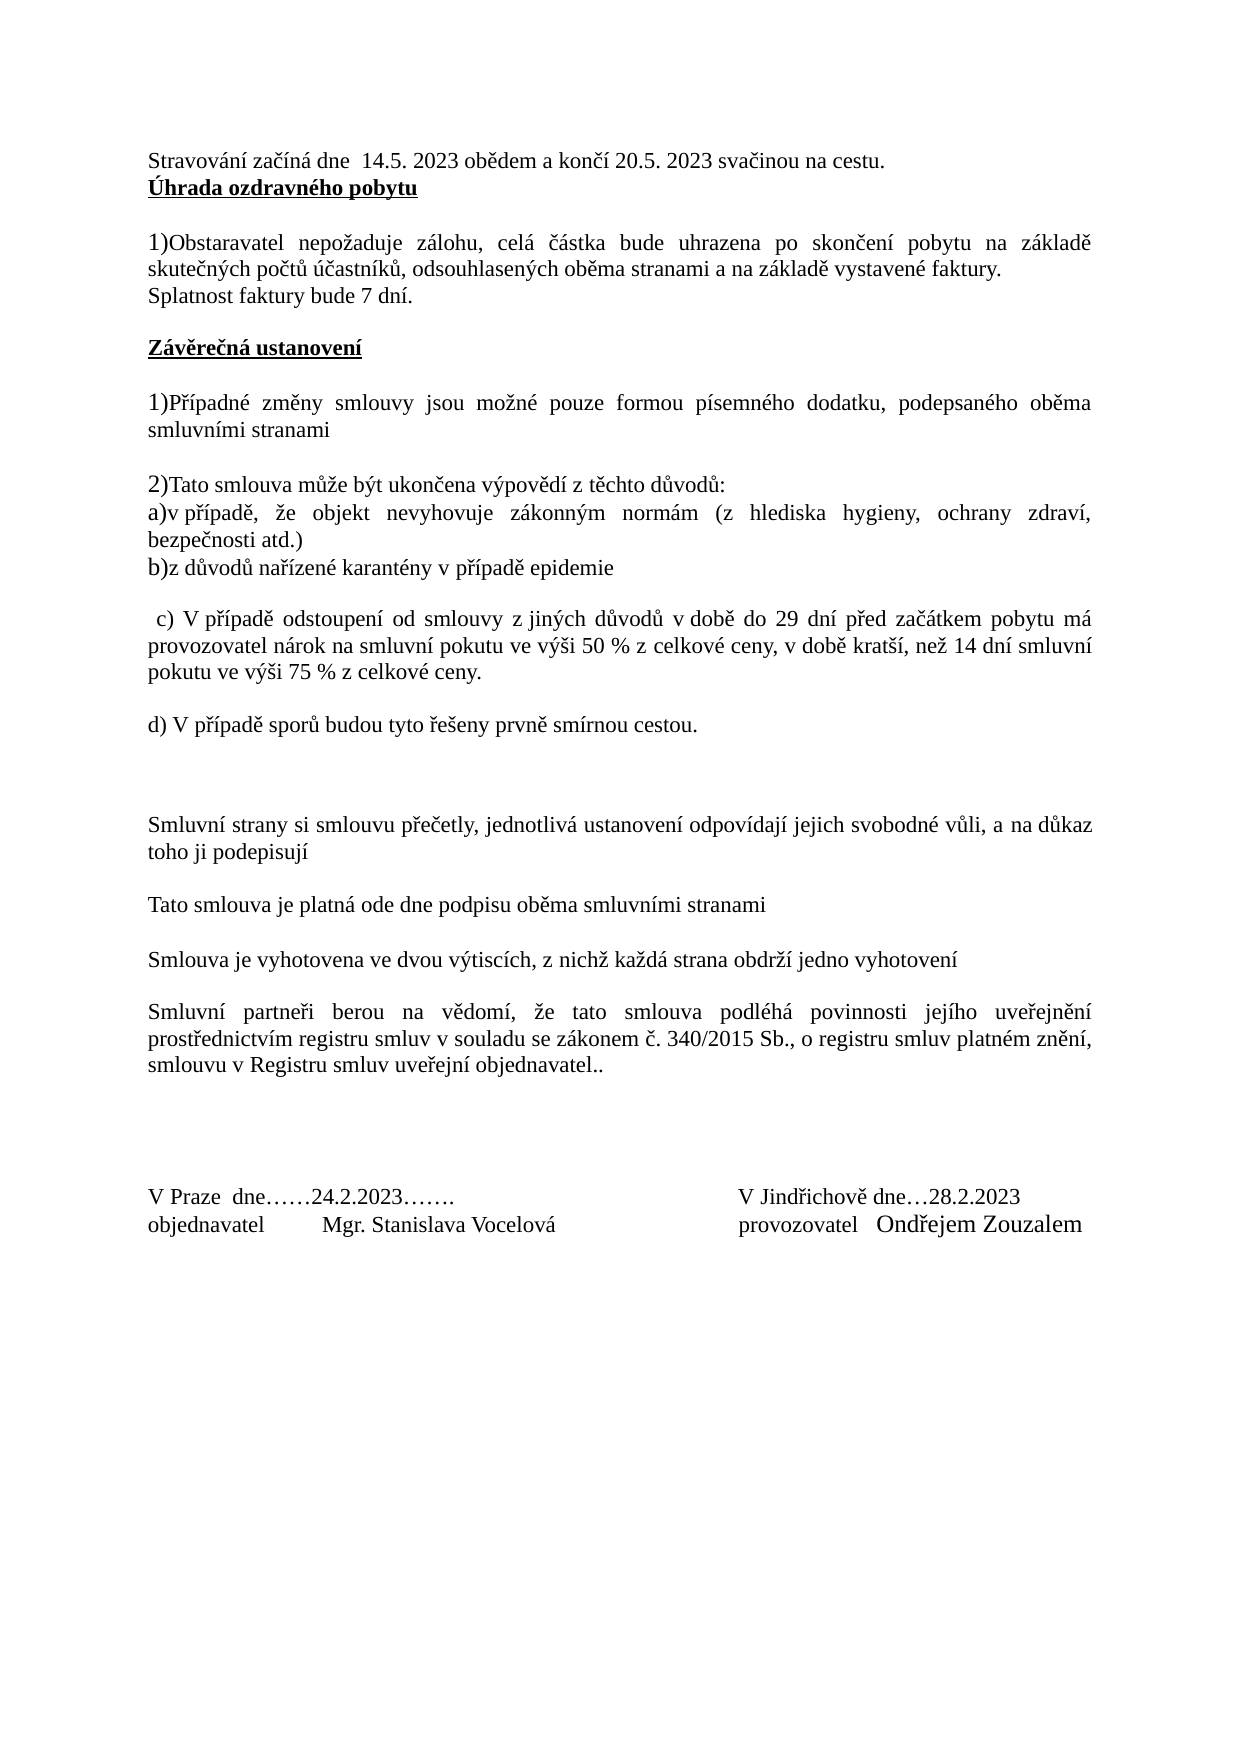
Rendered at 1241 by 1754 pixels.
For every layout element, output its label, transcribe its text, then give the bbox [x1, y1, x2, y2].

text Smlouva je vyhotovena ve dvou výtiscích, z nichž každá strana obdrží jedno vyhotovení [148, 946, 1093, 972]
text Smluvní partneři berou na vědomí, že tato smlouva podléhá povinnosti jejího uveřejnění prostřednictvím registru smluv v souladu se zákonem č. 340/2015 Sb., o registru smluv platném znění, smlouvu v Registru smluv uveřejní objednavatel.. [148, 998, 1093, 1077]
text Splatnost faktury bude 7 dní. [148, 282, 1093, 308]
text Stravování začíná dne 14.5. 2023 obědem a končí 20.5. 2023 svačinou na cestu. [148, 148, 1093, 174]
text V Praze dne……24.2.2023……. V Jindřichově dne…28.2.2023 [148, 1183, 1093, 1209]
list Případné změny smlouvy jsou možné pouze formou písemného dodatku, podepsaného oběma smluvními stranami [148, 387, 1093, 442]
list Tato smlouva může být ukončena výpovědí z těchto důvodů: [148, 469, 1093, 497]
text Úhrada ozdravného pobytu [148, 174, 1093, 200]
text d) V případě sporů budou tyto řešeny prvně smírnou cestou. [148, 711, 1093, 737]
text Závěrečná ustanovení [148, 334, 1093, 361]
list v případě, že objekt nevyhovuje zákonným normám (z hlediska hygieny, ochrany zdraví, bezpečnosti atd.) [148, 497, 1093, 552]
text Tato smlouva je platná ode dne podpisu oběma smluvními stranami [148, 891, 1093, 917]
text Smluvní strany si smlouvu přečetly, jednotlivá ustanovení odpovídají jejich svobodné vůli, a na důkaz toho ji podepisují [148, 812, 1093, 864]
list z důvodů nařízené karantény v případě epidemie [148, 552, 1093, 581]
text c) V případě odstoupení od smlouvy z jiných důvodů v době do 29 dní před začátkem pobytu má provozovatel nárok na smluvní pokutu ve výši 50 % z celkové ceny, v době kratší, než 14 dní smluvní pokutu ve výši 75 % z celkové ceny. [148, 605, 1093, 684]
list Obstaravatel nepožaduje zálohu, celá částka bude uhrazena po skončení pobytu na základě skutečných počtů účastníků, odsouhlasených oběma stranami a na základě vystavené faktury. [148, 227, 1093, 282]
text objednavatel Mgr. Stanislava Vocelová provozovatel Ondřejem Zouzalem [148, 1209, 1093, 1238]
